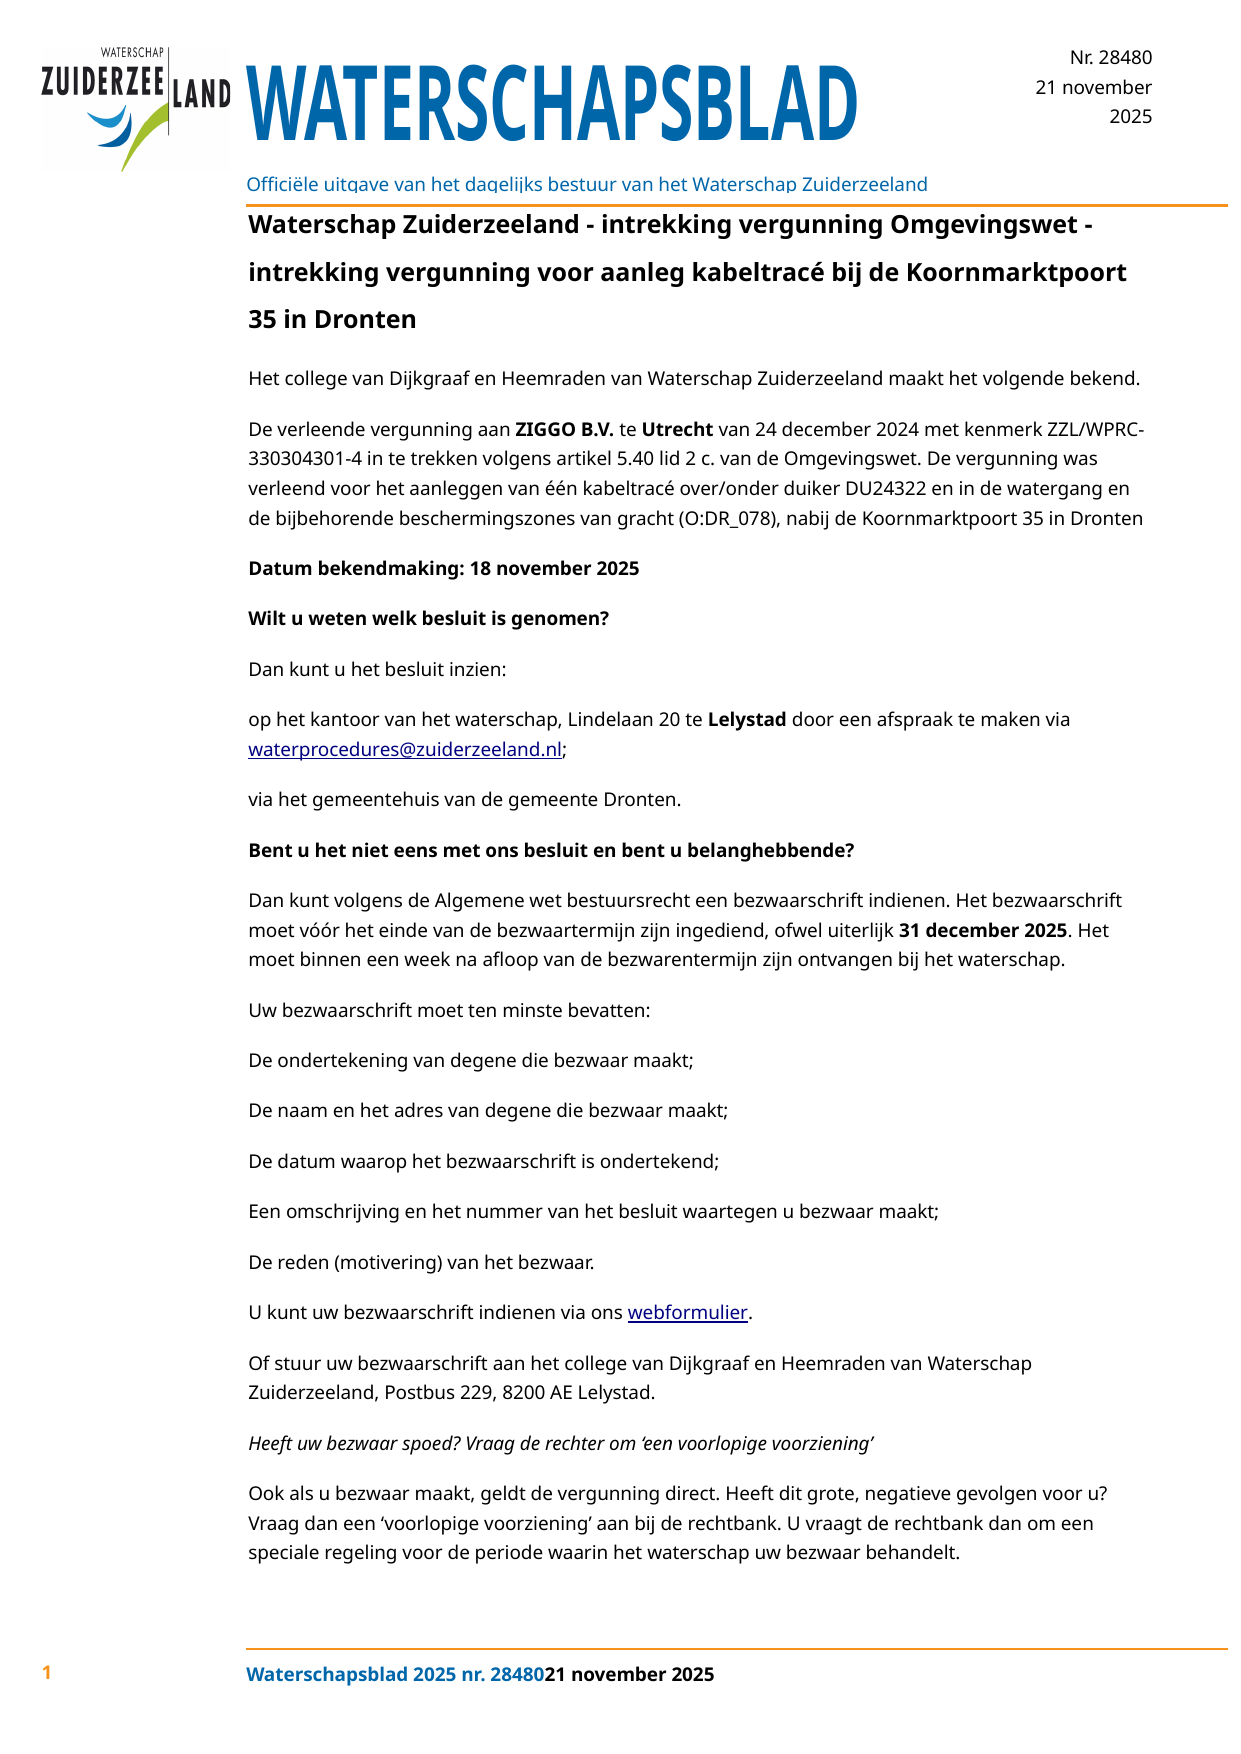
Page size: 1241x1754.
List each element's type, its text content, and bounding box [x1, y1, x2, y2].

text U kunt uw bezwaarschrift indienen via ons webformulier. [248, 1299, 1152, 1325]
picture [41, 47, 231, 172]
text Waterschap Zuiderzeeland - intrekking vergunning Omgevingswet - intrekking vergunning voor aanleg kabeltracé bij de Koornmarktpoort 35 in Dronten [248, 207, 1152, 336]
text Of stuur uw bezwaarschrift aan het college van Dijkgraaf en Heemraden van Waterschap Zuiderzeeland, Postbus 229, 8200 AE Lelystad. [248, 1350, 1152, 1405]
text Bent u het niet eens met ons besluit en bent u belanghebbende? [248, 837, 1152, 862]
text Uw bezwaarschrift moet ten minste bevatten: [248, 997, 1152, 1022]
text op het kantoor van het waterschap, Lindelaan 20 te Lelystad door een afspraak te maken via waterprocedures@zuiderzeeland.nl; [248, 706, 1152, 762]
text Ook als u bezwaar maakt, geldt de vergunning direct. Heeft dit grote, negatieve gevolgen voor u? Vraag dan een ‘voorlopige voorziening’ aan bij de rechtbank. U vraagt de rechtbank dan om een speciale regeling voor de periode waarin het waterschap uw bezwaar behandelt. [248, 1480, 1152, 1565]
text De ondertekening van degene die bezwaar maakt; [248, 1047, 1152, 1073]
text Heeft uw bezwaar spoed? Vraag de rechter om ‘een voorlopige voorziening’ [248, 1430, 1152, 1455]
text Dan kunt u het besluit inzien: [248, 656, 1152, 682]
text Wilt u weten welk besluit is genomen? [248, 606, 1152, 631]
text via het gemeentehuis van de gemeente Dronten. [248, 786, 1152, 812]
text Een omschrijving en het nummer van het besluit waartegen u bezwaar maakt; [248, 1198, 1152, 1224]
text Dan kunt volgens de Algemene wet bestuursrecht een bezwaarschrift indienen. Het bezwaarschrift moet vóór het einde van de bezwaartermijn zijn ingediend, ofwel uiterlijk 31 december 2025. Het moet binnen een week na afloop van de bezwarentermijn zijn ontvangen bij het waterschap. [248, 887, 1152, 972]
text De verleende vergunning aan ZIGGO B.V. te Utrecht van 24 december 2024 met kenmerk ZZL/WPRC-330304301-4 in te trekken volgens artikel 5.40 lid 2 c. van de Omgevingswet. De vergunning was verleend voor het aanleggen van één kabeltracé over/onder duiker DU24322 en in de watergang en de bijbehorende beschermingszones van gracht (O:DR_078), nabij de Koornmarktpoort 35 in Dronten [248, 416, 1152, 530]
text Het college van Dijkgraaf en Heemraden van Waterschap Zuiderzeeland maakt het volgende bekend. [248, 366, 1152, 391]
text De naam en het adres van degene die bezwaar maakt; [248, 1098, 1152, 1123]
text De datum waarop het bezwaarschrift is ondertekend; [248, 1148, 1152, 1174]
text De reden (motivering) van het bezwaar. [248, 1249, 1152, 1274]
text Datum bekendmaking: 18 november 2025 [248, 555, 1152, 581]
